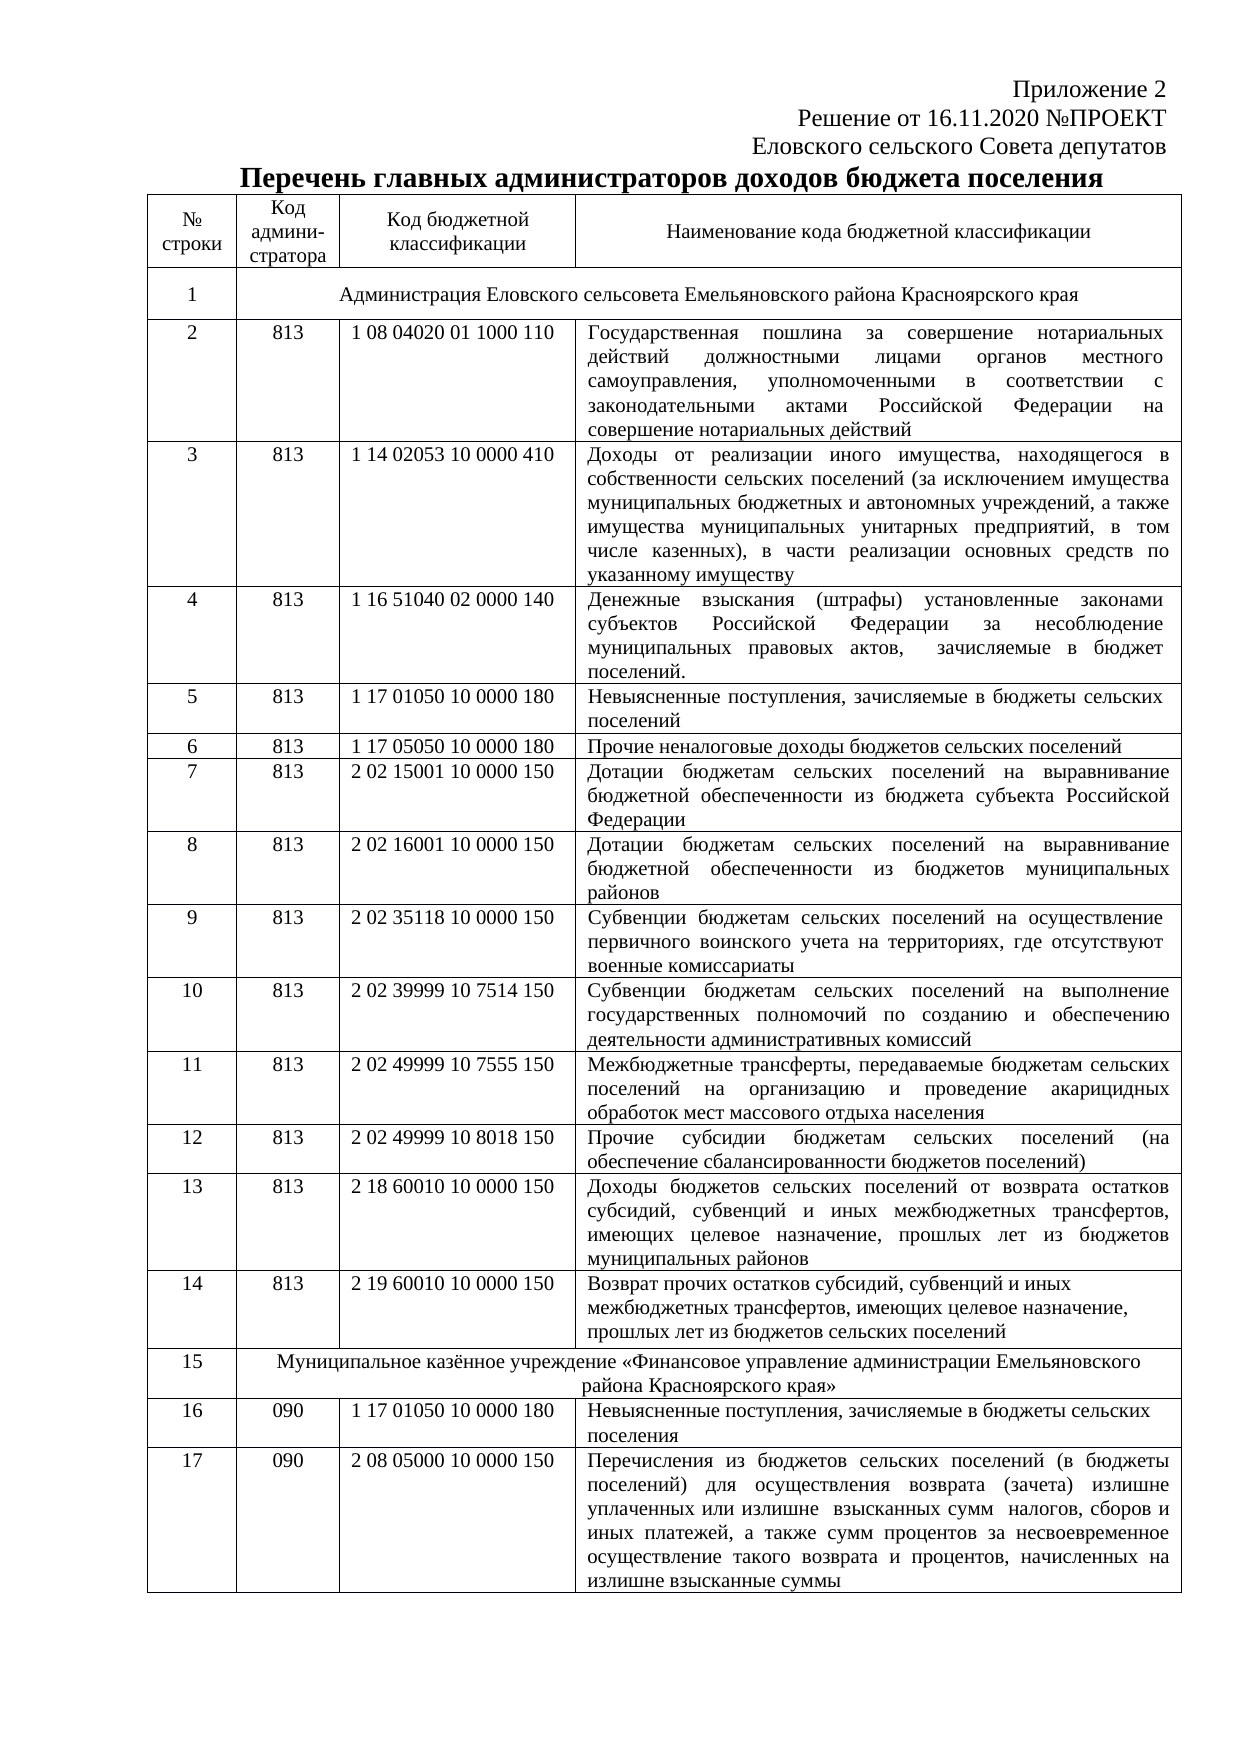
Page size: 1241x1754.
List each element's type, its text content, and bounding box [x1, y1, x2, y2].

table_header Код бюджетной классификации [340, 195, 575, 267]
table_cell Муниципальное казённое учреждение «Финансовое управление администрации Емельяновского района Красноярского края» [237, 1349, 1181, 1397]
text Приложение 2 [177, 74, 1166, 103]
table_cell Государственная пошлина за совершение нотариальных действий должностными лицами органов местного самоуправления, уполномоченными в соответствии с законодательными актами Российской Федерации на совершение нотариальных действий [576, 320, 1181, 441]
table_cell Доходы от реализации иного имущества, находящегося в собственности сельских поселений (за исключением имущества муниципальных бюджетных и автономных учреждений, а также имущества муниципальных унитарных предприятий, в том числе казенных), в части реализации основных средств по указанному имуществу [576, 442, 1181, 586]
table_cell 2 02 16001 10 0000 150 [340, 832, 575, 904]
table_cell Невыясненные поступления, зачисляемые в бюджеты сельских поселений [576, 684, 1181, 732]
table_cell 813 [237, 1125, 339, 1173]
table_cell 090 [237, 1399, 339, 1447]
table_cell 813 [237, 1174, 339, 1270]
table_cell 15 [148, 1349, 236, 1397]
table_cell 9 [148, 905, 236, 977]
table_cell 17 [148, 1448, 236, 1592]
table_cell 813 [237, 1271, 339, 1348]
table_cell 10 [148, 978, 236, 1051]
table_cell 090 [237, 1448, 339, 1592]
table_cell 3 [148, 442, 236, 586]
table_cell 813 [237, 734, 339, 758]
table_cell 4 [148, 587, 236, 683]
table_cell 13 [148, 1174, 236, 1270]
table_cell Прочие неналоговые доходы бюджетов сельских поселений [576, 734, 1181, 758]
table_cell 1 08 04020 01 1000 110 [340, 320, 575, 441]
table_cell 813 [237, 978, 339, 1051]
table_cell 1 17 01050 10 0000 180 [340, 1399, 575, 1447]
table_header № строки [148, 195, 236, 267]
table_cell 2 02 39999 10 7514 150 [340, 978, 575, 1051]
table_cell 2 19 60010 10 0000 150 [340, 1271, 575, 1348]
table_cell 2 18 60010 10 0000 150 [340, 1174, 575, 1270]
text Решение от 16.11.2020 №ПРОЕКТ [177, 103, 1166, 131]
table_cell 11 [148, 1052, 236, 1124]
table_cell Администрация Еловского сельсовета Емельяновского района Красноярского края [237, 268, 1181, 319]
table_cell 1 16 51040 02 0000 140 [340, 587, 575, 683]
table_cell 1 17 01050 10 0000 180 [340, 684, 575, 732]
table_cell Прочие субсидии бюджетам сельских поселений (на обеспечение сбалансированности бюджетов поселений) [576, 1125, 1181, 1173]
table_cell 2 08 05000 10 0000 150 [340, 1448, 575, 1592]
table_cell Субвенции бюджетам сельских поселений на осуществление первичного воинского учета на территориях, где отсутствуют военные комиссариаты [576, 905, 1181, 977]
table_cell 14 [148, 1271, 236, 1348]
table_cell 813 [237, 587, 339, 683]
table_cell 1 14 02053 10 0000 410 [340, 442, 575, 586]
table_cell 12 [148, 1125, 236, 1173]
table_cell Межбюджетные трансферты, передаваемые бюджетам сельских поселений на организацию и проведение акарицидных обработок мест массового отдыха населения [576, 1052, 1181, 1124]
table_cell 7 [148, 759, 236, 831]
text Еловского сельского Совета депутатов [177, 131, 1166, 160]
table_cell Дотации бюджетам сельских поселений на выравнивание бюджетной обеспеченности из бюджетов муниципальных районов [576, 832, 1181, 904]
table_cell 813 [237, 684, 339, 732]
table_cell 2 02 49999 10 8018 150 [340, 1125, 575, 1173]
table_cell 813 [237, 759, 339, 831]
table_header Код админи-стратора [237, 195, 339, 267]
table_cell 2 02 35118 10 0000 150 [340, 905, 575, 977]
table_cell 813 [237, 320, 339, 441]
table_cell Денежные взыскания (штрафы) установленные законами субъектов Российской Федерации за несоблюдение муниципальных правовых актов, зачисляемые в бюджет поселений. [576, 587, 1181, 683]
text Перечень главных администраторов доходов бюджета поселения [177, 160, 1166, 194]
table_cell 813 [237, 832, 339, 904]
table_cell 813 [237, 1052, 339, 1124]
table_cell Субвенции бюджетам сельских поселений на выполнение государственных полномочий по созданию и обеспечению деятельности административных комиссий [576, 978, 1181, 1051]
table_cell 5 [148, 684, 236, 732]
table_cell 8 [148, 832, 236, 904]
table_cell 813 [237, 442, 339, 586]
table_header Наименование кода бюджетной классификации [576, 195, 1181, 267]
table_cell 2 [148, 320, 236, 441]
table_cell 2 02 49999 10 7555 150 [340, 1052, 575, 1124]
table_cell Невыясненные поступления, зачисляемые в бюджеты сельских поселения [576, 1399, 1181, 1447]
table_cell 2 02 15001 10 0000 150 [340, 759, 575, 831]
table_cell 1 [148, 268, 236, 319]
table_cell Дотации бюджетам сельских поселений на выравнивание бюджетной обеспеченности из бюджета субъекта Российской Федерации [576, 759, 1181, 831]
table_cell 16 [148, 1399, 236, 1447]
table_cell 6 [148, 734, 236, 758]
table_cell 813 [237, 905, 339, 977]
table_cell 1 17 05050 10 0000 180 [340, 734, 575, 758]
table_cell Доходы бюджетов сельских поселений от возврата остатков субсидий, субвенций и иных межбюджетных трансфертов, имеющих целевое назначение, прошлых лет из бюджетов муниципальных районов [576, 1174, 1181, 1270]
table_cell Возврат прочих остатков субсидий, субвенций и иных межбюджетных трансфертов, имеющих целевое назначение, прошлых лет из бюджетов сельских поселений [576, 1271, 1181, 1348]
table_cell Перечисления из бюджетов сельских поселений (в бюджеты поселений) для осуществления возврата (зачета) излишне уплаченных или излишне взысканных сумм налогов, сборов и иных платежей, а также сумм процентов за несвоевременное осуществление такого возврата и процентов, начисленных на излишне взысканные суммы [576, 1448, 1181, 1592]
